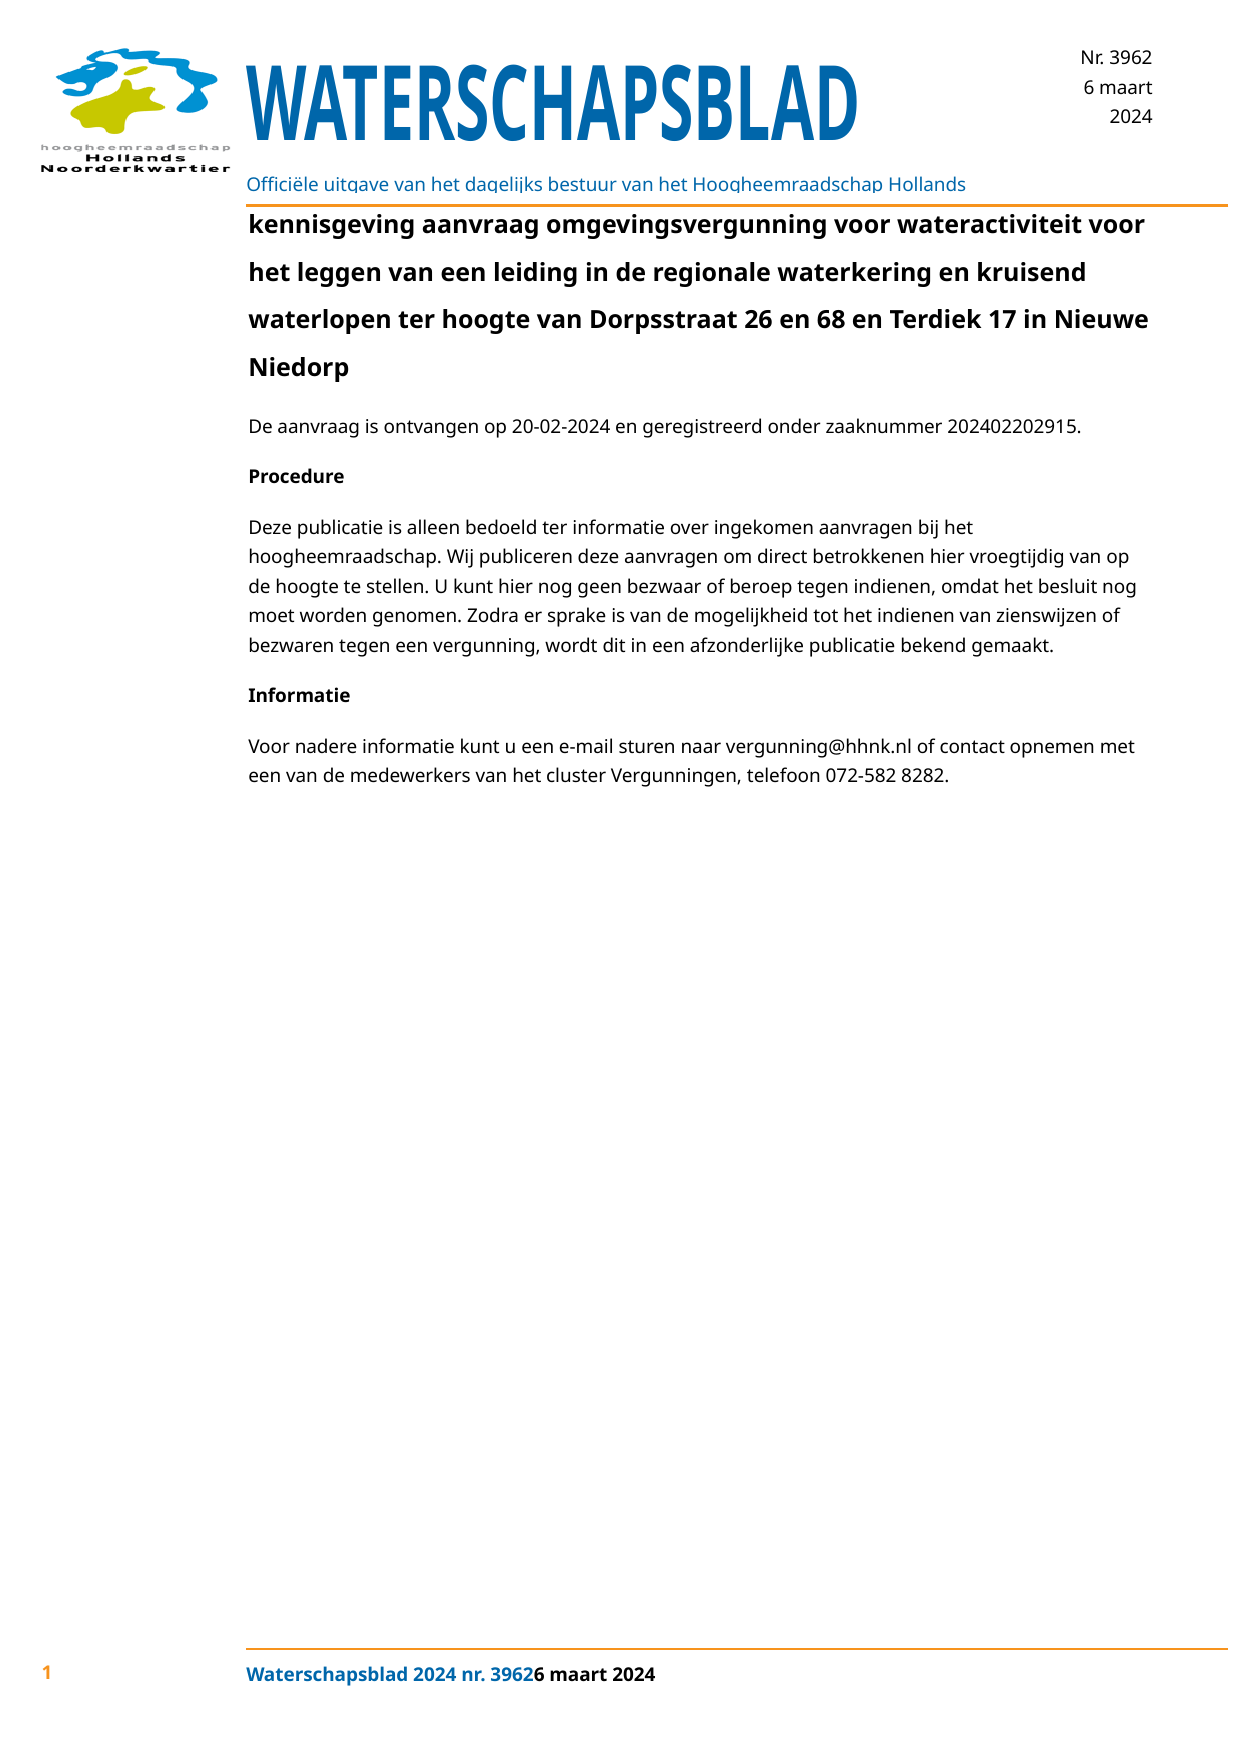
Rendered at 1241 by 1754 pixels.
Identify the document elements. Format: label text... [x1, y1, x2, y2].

text Procedure [248, 463, 1152, 489]
text Voor nadere informatie kunt u een e-mail sturen naar vergunning@hhnk.nl of contact opnemen met een van de medewerkers van het cluster Vergunningen, telefoon 072-582 8282. [248, 733, 1152, 788]
picture [41, 47, 231, 172]
text De aanvraag is ontvangen op 20-02-2024 en geregistreerd onder zaaknummer 202402202915. [248, 413, 1152, 439]
text Informatie [248, 683, 1152, 708]
text kennisgeving aanvraag omgevingsvergunning voor wateractiviteit voor het leggen van een leiding in de regionale waterkering en kruisend waterlopen ter hoogte van Dorpsstraat 26 en 68 en Terdiek 17 in Nieuwe Niedorp [248, 207, 1152, 384]
text Deze publicatie is alleen bedoeld ter informatie over ingekomen aanvragen bij het hoogheemraadschap. Wij publiceren deze aanvragen om direct betrokkenen hier vroegtijdig van op de hoogte te stellen. U kunt hier nog geen bezwaar of beroep tegen indienen, omdat het besluit nog moet worden genomen. Zodra er sprake is van de mogelijkheid tot het indienen van zienswijzen of bezwaren tegen een vergunning, wordt dit in een afzonderlijke publicatie bekend gemaakt. [248, 514, 1152, 658]
